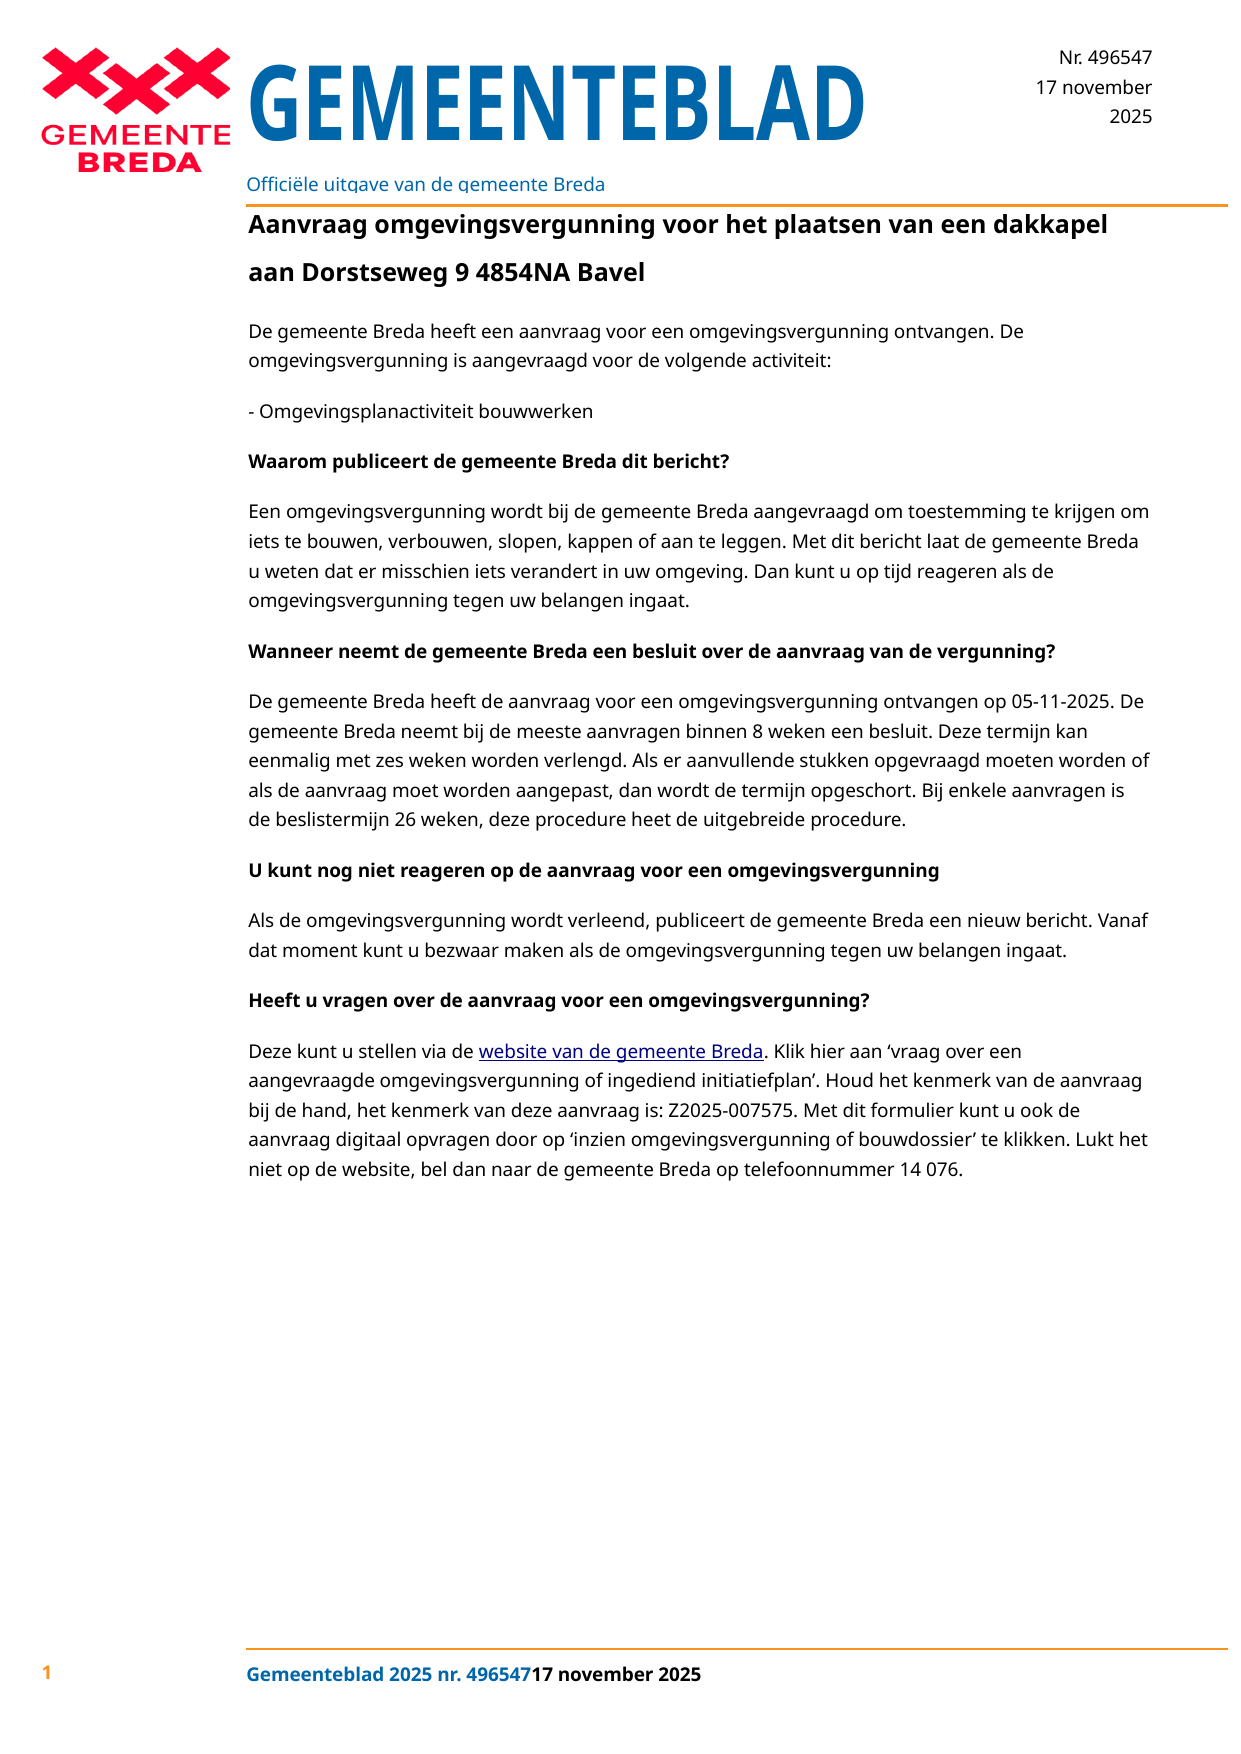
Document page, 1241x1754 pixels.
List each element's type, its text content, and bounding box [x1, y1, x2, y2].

text Waarom publiceert de gemeente Breda dit bericht? [248, 448, 1152, 474]
text Wanneer neemt de gemeente Breda een besluit over de aanvraag van de vergunning? [248, 638, 1152, 664]
text - Omgevingsplanactiviteit bouwwerken [248, 398, 1152, 424]
text Heeft u vragen over de aanvraag voor een omgevingsvergunning? [248, 987, 1152, 1013]
picture [41, 47, 231, 172]
text Aanvraag omgevingsvergunning voor het plaatsen van een dakkapel aan Dorstseweg 9 4854NA Bavel [248, 207, 1152, 288]
text Als de omgevingsvergunning wordt verleend, publiceert de gemeente Breda een nieuw bericht. Vanaf dat moment kunt u bezwaar maken als de omgevingsvergunning tegen uw belangen ingaat. [248, 907, 1152, 963]
text De gemeente Breda heeft de aanvraag voor een omgevingsvergunning ontvangen op 05-11-2025. De gemeente Breda neemt bij de meeste aanvragen binnen 8 weken een besluit. Deze termijn kan eenmalig met zes weken worden verlengd. Als er aanvullende stukken opgevraagd moeten worden of als de aanvraag moet worden aangepast, dan wordt de termijn opgeschort. Bij enkele aanvragen is de beslistermijn 26 weken, deze procedure heet de uitgebreide procedure. [248, 688, 1152, 832]
text U kunt nog niet reageren op de aanvraag voor een omgevingsvergunning [248, 857, 1152, 883]
text De gemeente Breda heeft een aanvraag voor een omgevingsvergunning ontvangen. De omgevingsvergunning is aangevraagd voor de volgende activiteit: [248, 318, 1152, 373]
text Deze kunt u stellen via de website van de gemeente Breda. Klik hier aan ‘vraag over een aangevraagde omgevingsvergunning of ingediend initiatiefplan’. Houd het kenmerk van de aanvraag bij de hand, het kenmerk van deze aanvraag is: Z2025-007575. Met dit formulier kunt u ook de aanvraag digitaal opvragen door op ‘inzien omgevingsvergunning of bouwdossier’ te klikken. Lukt het niet op de website, bel dan naar de gemeente Breda op telefoonnummer 14 076. [248, 1038, 1152, 1182]
text Een omgevingsvergunning wordt bij de gemeente Breda aangevraagd om toestemming te krijgen om iets te bouwen, verbouwen, slopen, kappen of aan te leggen. Met dit bericht laat de gemeente Breda u weten dat er misschien iets verandert in uw omgeving. Dan kunt u op tijd reageren als de omgevingsvergunning tegen uw belangen ingaat. [248, 499, 1152, 613]
